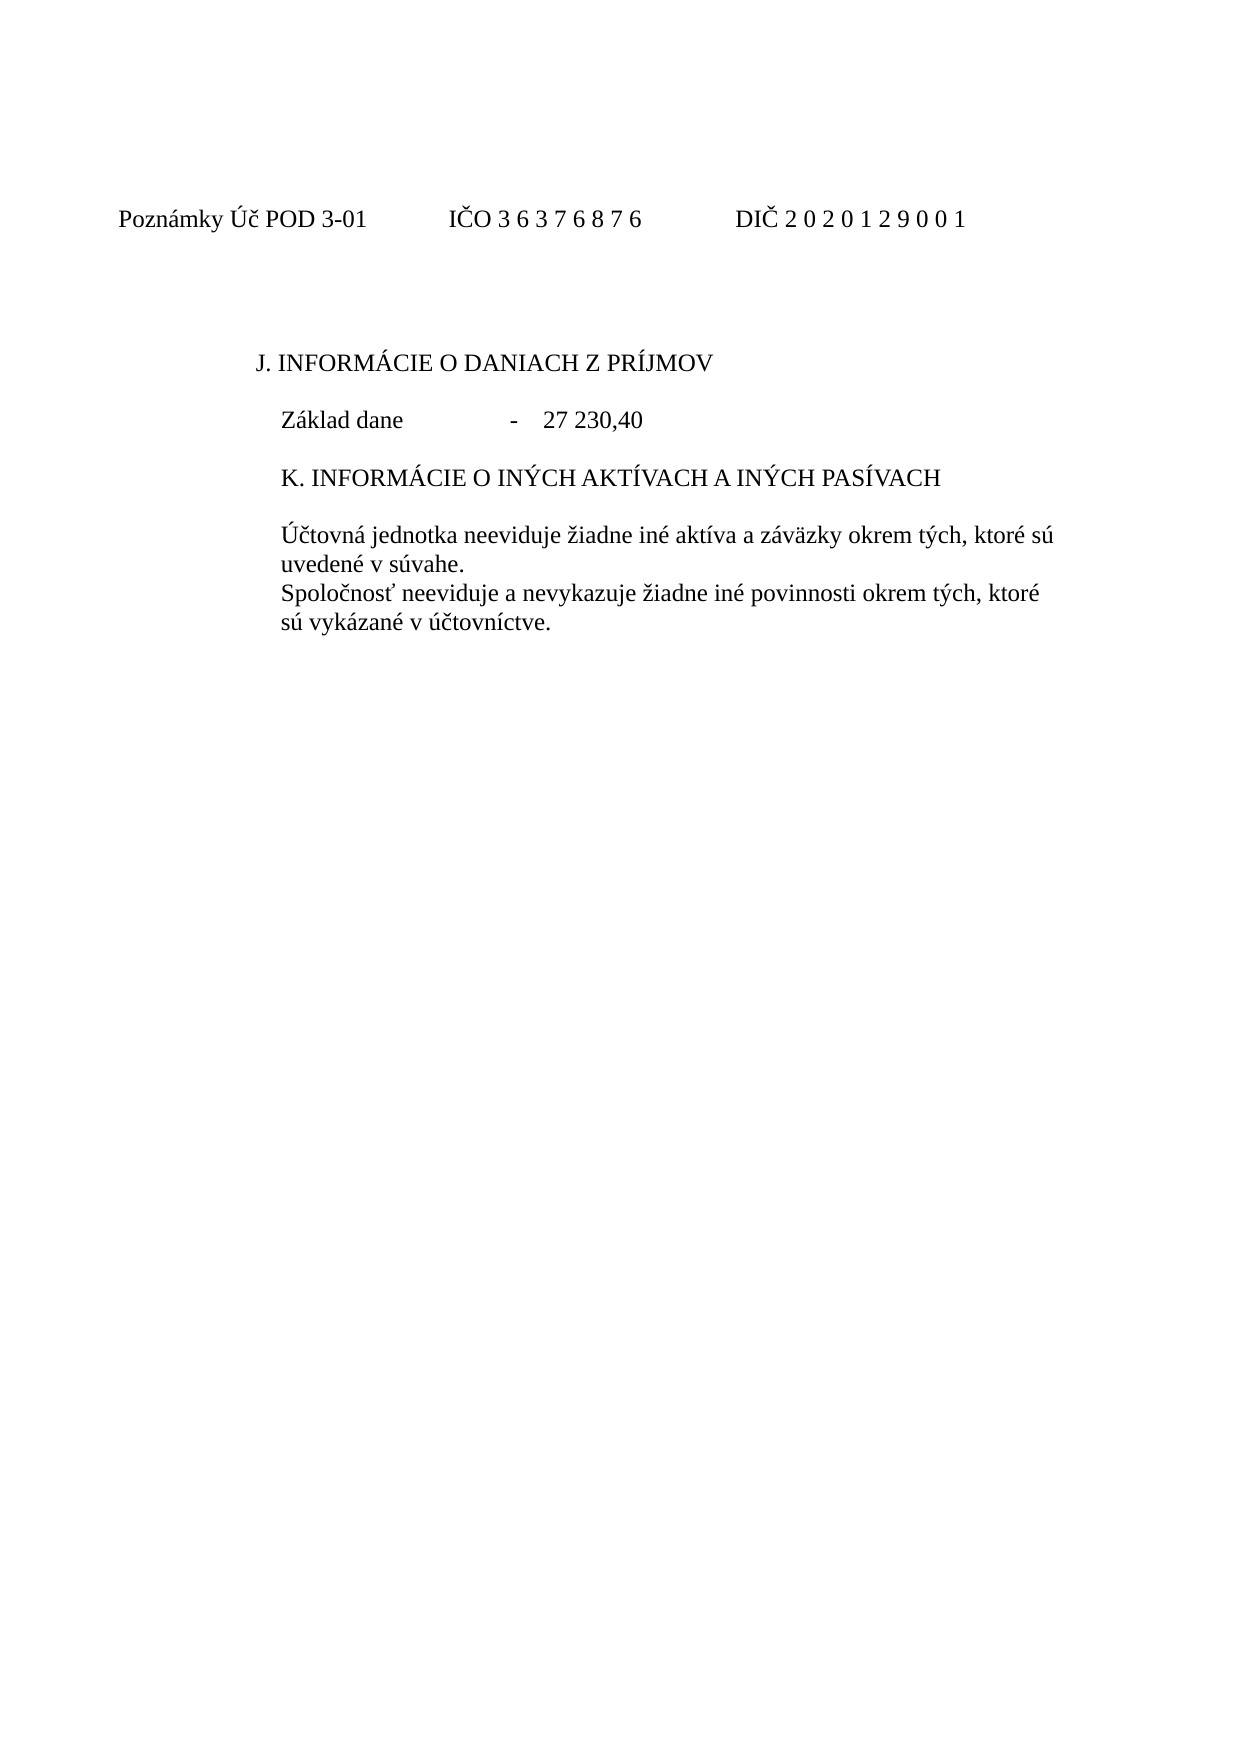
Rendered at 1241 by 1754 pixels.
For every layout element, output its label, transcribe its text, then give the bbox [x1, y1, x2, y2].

text K. INFORMÁCIE O INÝCH AKTÍVACH A INÝCH PASÍVACH [118, 463, 1122, 492]
text Poznámky Úč POD 3-01 IČO 3 6 3 7 6 8 7 6 DIČ 2 0 2 0 1 2 9 0 0 1 [118, 204, 1122, 233]
text Základ dane - 27 230,40 [118, 406, 1122, 434]
text J. INFORMÁCIE O DANIACH Z PRÍJMOV [118, 348, 1122, 377]
text uvedené v súvahe. [118, 549, 1122, 578]
text sú vykázané v účtovníctve. [118, 607, 1122, 636]
text Účtovná jednotka neeviduje žiadne iné aktíva a záväzky okrem tých, ktoré sú [118, 521, 1122, 549]
text Spoločnosť neeviduje a nevykazuje žiadne iné povinnosti okrem tých, ktoré [118, 578, 1122, 607]
